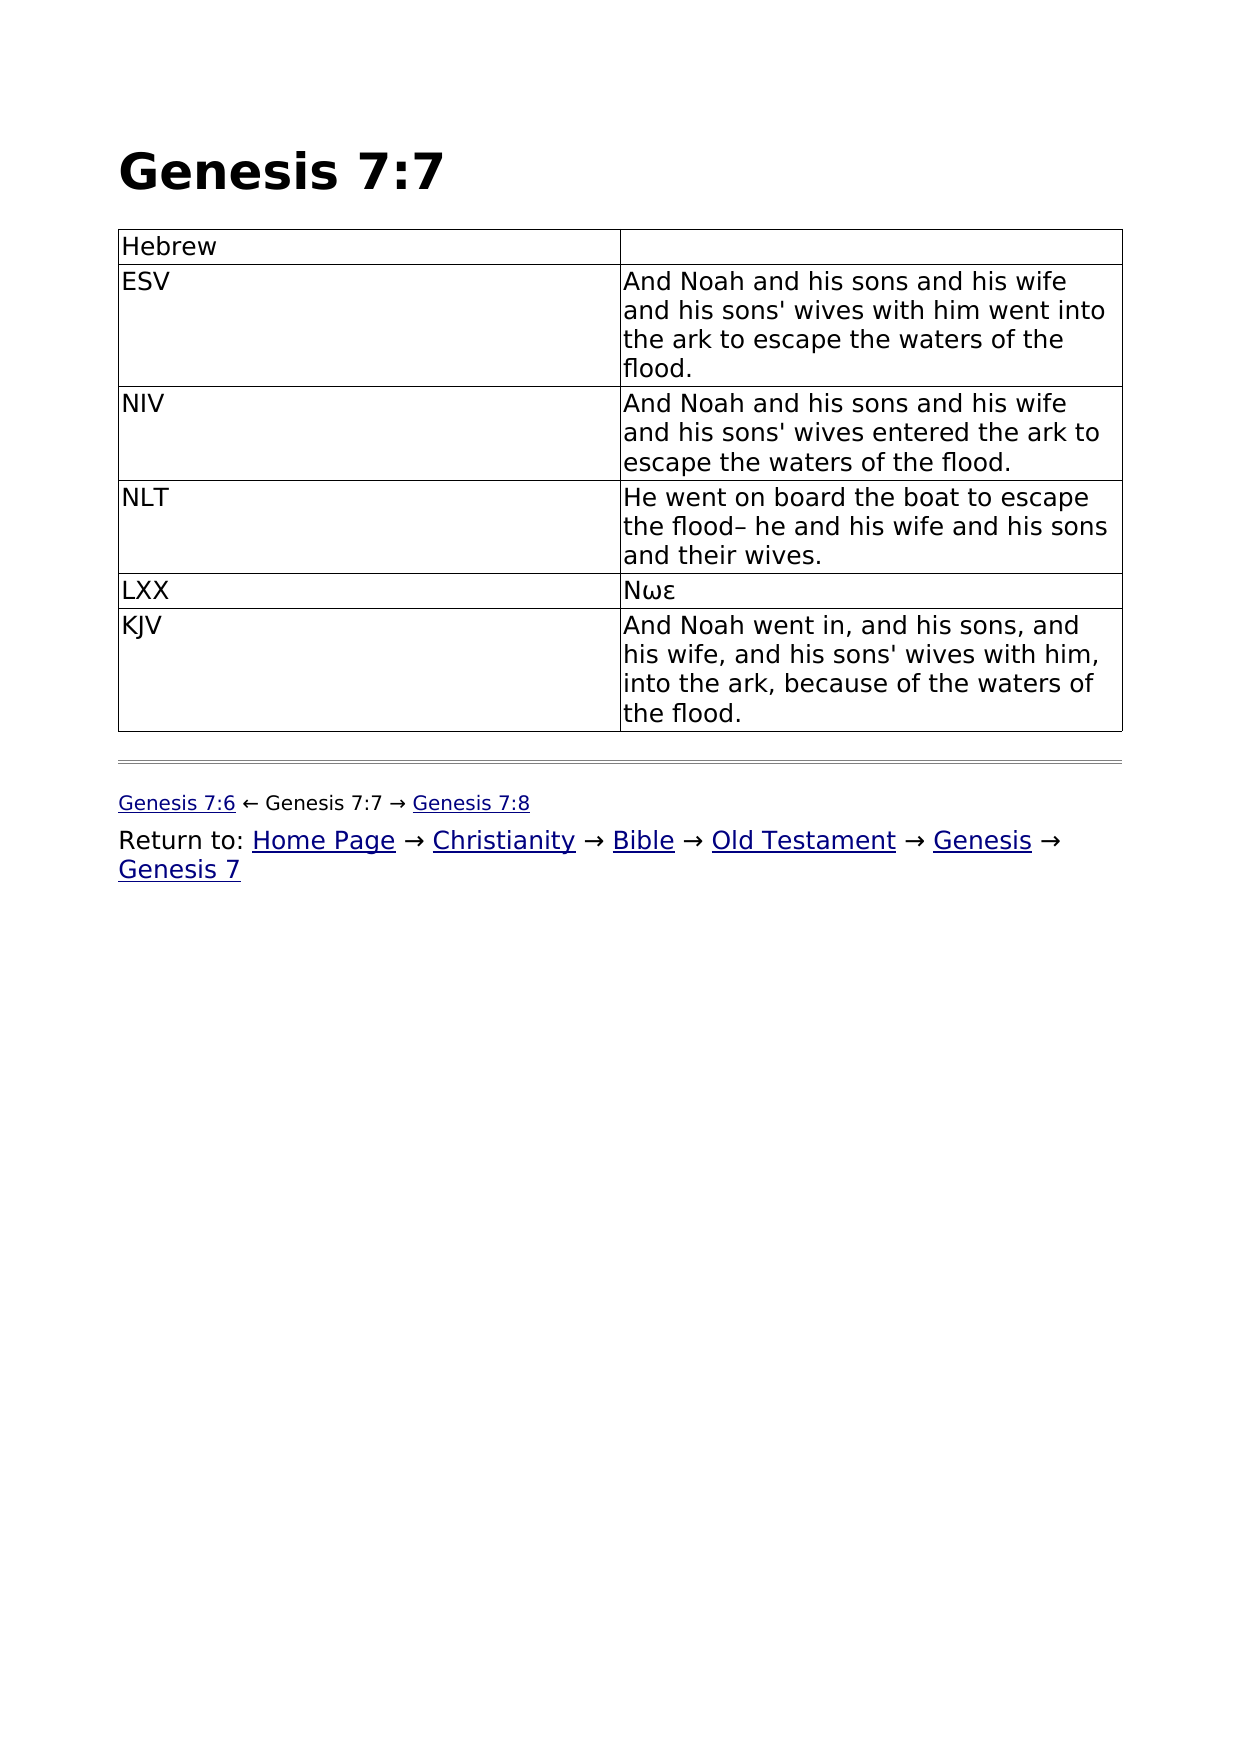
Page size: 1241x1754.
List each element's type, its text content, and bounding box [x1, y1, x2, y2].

table_cell And Noah went in, and his sons, and his wife, and his sons' wives with him, into the ark, because of the waters of the flood. [621, 609, 1122, 731]
table_header Hebrew [119, 230, 620, 264]
subtitle Genesis 7:7 [118, 143, 1122, 201]
table_cell NIV [119, 387, 620, 480]
table_cell And Noah and his sons and his wife and his sons' wives with him went into the ark to escape the waters of the flood. [621, 265, 1122, 386]
table_cell ESV [119, 265, 620, 386]
table_cell He went on board the boat to escape the flood– he and his wife and his sons and their wives. [621, 481, 1122, 573]
table_cell KJV [119, 609, 620, 731]
text Genesis 7:6 ← Genesis 7:7 → Genesis 7:8 [118, 792, 1122, 826]
text Return to: Home Page → Christianity → Bible → Old Testament → Genesis → Genesis 7 [118, 826, 1122, 884]
table_header [621, 230, 1122, 264]
table_cell Νωε [621, 574, 1122, 608]
table_cell And Noah and his sons and his wife and his sons' wives entered the ark to escape the waters of the flood. [621, 387, 1122, 480]
table_cell LXX [119, 574, 620, 608]
table_cell NLT [119, 481, 620, 573]
